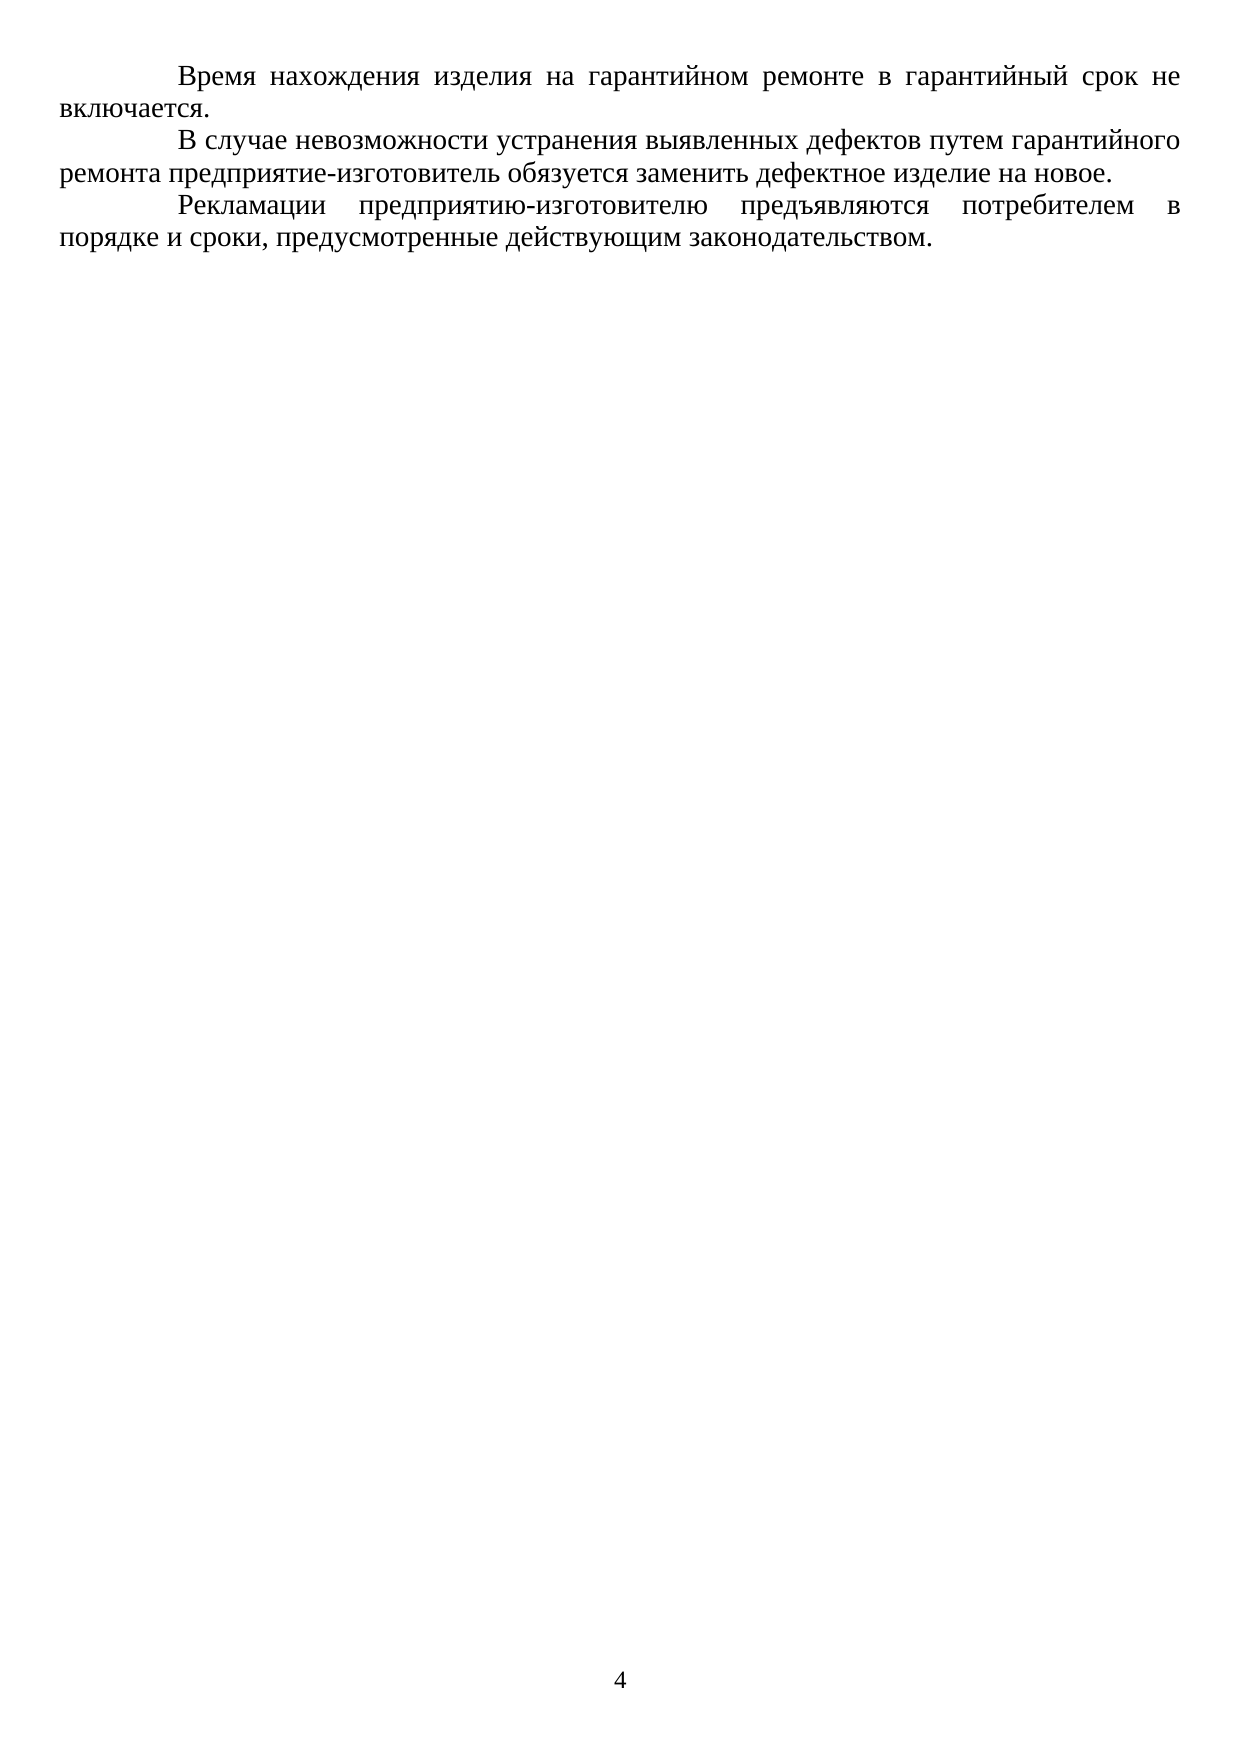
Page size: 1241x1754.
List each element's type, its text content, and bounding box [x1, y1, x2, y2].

text В случае невозможности устранения выявленных дефектов путем гарантийного ремонта предприятие-изготовитель обязуется заменить дефектное изделие на новое. [59, 124, 1181, 188]
text Время нахождения изделия на гарантийном ремонте в гарантийный срок не включается. [59, 59, 1181, 124]
text Рекламации предприятию-изготовителю предъявляются потребителем в порядке и сроки, предусмотренные действующим законодательством. [59, 188, 1181, 253]
